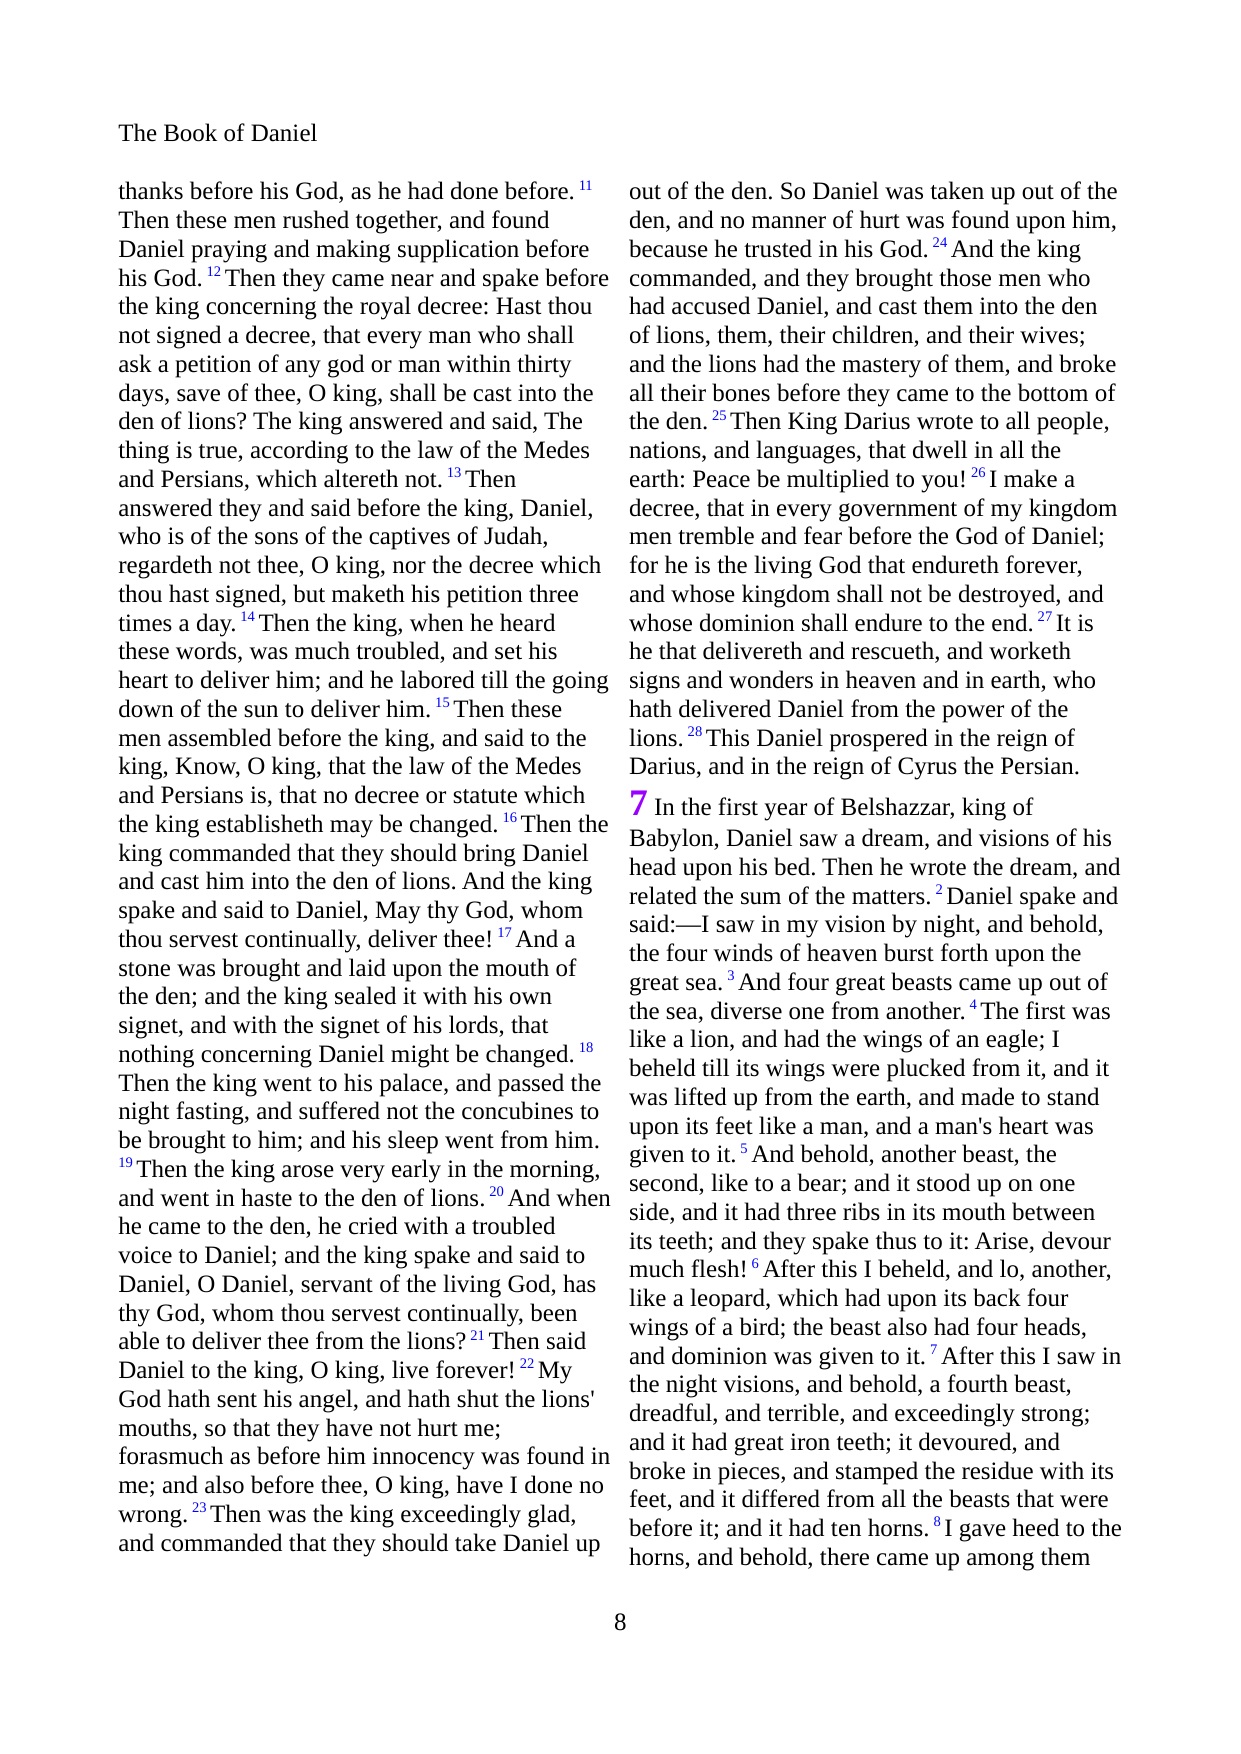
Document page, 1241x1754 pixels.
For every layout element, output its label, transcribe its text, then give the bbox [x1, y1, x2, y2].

text 7 In the first year of Belshazzar, king of Babylon, Daniel saw a dream, and visions of his head upon his bed. Then he wrote the dream, and related the sum of the matters. 2 Daniel spake and said:—I saw in my vision by night, and behold, the four winds of heaven burst forth upon the great sea. 3 And four great beasts came up out of the sea, diverse one from another. 4 The first was like a lion, and had the wings of an eagle; I beheld till its wings were plucked from it, and it was lifted up from the earth, and made to stand upon its feet like a man, and a man's heart was given to it. 5 And behold, another beast, the second, like to a bear; and it stood up on one side, and it had three ribs in its mouth between its teeth; and they spake thus to it: Arise, devour much flesh! 6 After this I beheld, and lo, another, like a leopard, which had upon its back four wings of a bird; the beast also had four heads, and dominion was given to it. 7 After this I saw in the night visions, and behold, a fourth beast, dreadful, and terrible, and exceedingly strong; and it had great iron teeth; it devoured, and broke in pieces, and stamped the residue with its feet, and it differed from all the beasts that were before it; and it had ten horns. 8 I gave heed to the horns, and behold, there came up among them [629, 780, 1122, 1571]
text out of the den. So Daniel was taken up out of the den, and no manner of hurt was found upon him, because he trusted in his God. 24 And the king commanded, and they brought those men who had accused Daniel, and cast them into the den of lions, them, their children, and their wives; and the lions had the mastery of them, and broke all their bones before they came to the bottom of the den. 25 Then King Darius wrote to all people, nations, and languages, that dwell in all the earth: Peace be multiplied to you! 26 I make a decree, that in every government of my kingdom men tremble and fear before the God of Daniel; for he is the living God that endureth forever, and whose kingdom shall not be destroyed, and whose dominion shall endure to the end. 27 It is he that delivereth and rescueth, and worketh signs and wonders in heaven and in earth, who hath delivered Daniel from the power of the lions. 28 This Daniel prospered in the reign of Darius, and in the reign of Cyrus the Persian. [629, 176, 1122, 780]
text thanks before his God, as he had done before. 11 Then these men rushed together, and found Daniel praying and making supplication before his God. 12 Then they came near and spake before the king concerning the royal decree: Hast thou not signed a decree, that every man who shall ask a petition of any god or man within thirty days, save of thee, O king, shall be cast into the den of lions? The king answered and said, The thing is true, according to the law of the Medes and Persians, which altereth not. 13 Then answered they and said before the king, Daniel, who is of the sons of the captives of Judah, regardeth not thee, O king, nor the decree which thou hast signed, but maketh his petition three times a day. 14 Then the king, when he heard these words, was much troubled, and set his heart to deliver him; and he labored till the going down of the sun to deliver him. 15 Then these men assembled before the king, and said to the king, Know, O king, that the law of the Medes and Persians is, that no decree or statute which the king establisheth may be changed. 16 Then the king commanded that they should bring Daniel and cast him into the den of lions. And the king spake and said to Daniel, May thy God, whom thou servest continually, deliver thee! 17 And a stone was brought and laid upon the mouth of the den; and the king sealed it with his own signet, and with the signet of his lords, that nothing concerning Daniel might be changed. 18 Then the king went to his palace, and passed the night fasting, and suffered not the concubines to be brought to him; and his sleep went from him. 19 Then the king arose very early in the morning, and went in haste to the den of lions. 20 And when he came to the den, he cried with a troubled voice to Daniel; and the king spake and said to Daniel, O Daniel, servant of the living God, has thy God, whom thou servest continually, been able to deliver thee from the lions? 21 Then said Daniel to the king, O king, live forever! 22 My God hath sent his angel, and hath shut the lions' mouths, so that they have not hurt me; forasmuch as before him innocency was found in me; and also before thee, O king, have I done no wrong. 23 Then was the king exceedingly glad, and commanded that they should take Daniel up [118, 176, 611, 1556]
